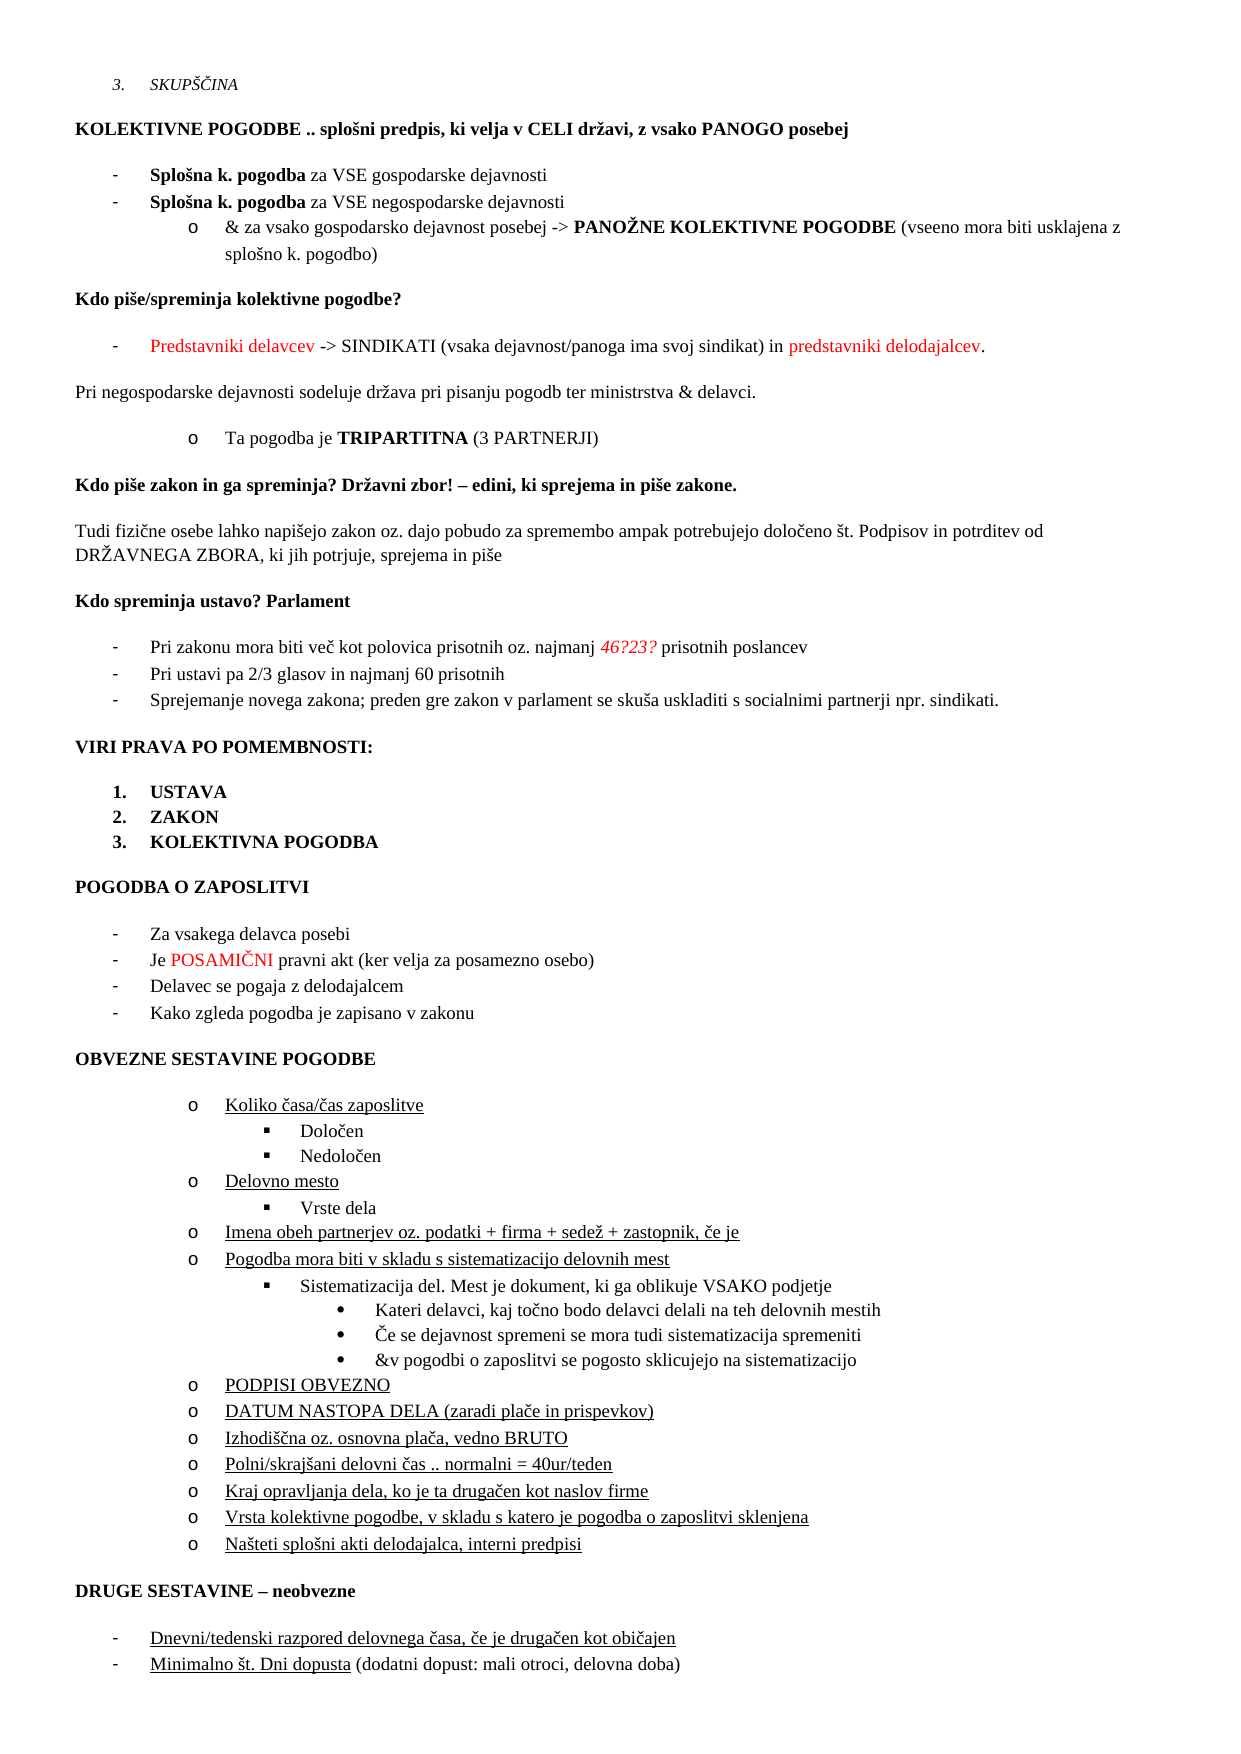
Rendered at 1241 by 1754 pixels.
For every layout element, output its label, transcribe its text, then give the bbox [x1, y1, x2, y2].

list Kako zgleda pogodba je zapisano v zakonu [112, 1001, 1165, 1024]
list Splošna k. pogodba za VSE negospodarske dejavnosti [112, 190, 1165, 213]
list Polni/skrajšani delovni čas .. normalni = 40ur/teden [187, 1453, 1165, 1476]
list PODPISI OBVEZNO [187, 1374, 1165, 1397]
list & za vsako gospodarsko dejavnost posebej -> PANOŽNE KOLEKTIVNE POGODBE (vseeno mora biti usklajena z splošno k. pogodbo) [187, 216, 1165, 264]
list USTAVA [112, 781, 1165, 803]
list Pri zakonu mora biti več kot polovica prisotnih oz. najmanj 46?23? prisotnih poslancev [112, 636, 1165, 658]
list Izhodiščna oz. osnovna plača, vedno BRUTO [187, 1427, 1165, 1450]
list Sistematizacija del. Mest je dokument, ki ga oblikuje VSAKO podjetje [262, 1274, 1165, 1296]
list DATUM NASTOPA DELA (zaradi plače in prispevkov) [187, 1400, 1165, 1423]
text KOLEKTIVNE POGODBE .. splošni predpis, ki velja v CELI državi, z vsako PANOGO posebej [75, 118, 1165, 139]
list Vrste dela [262, 1197, 1165, 1218]
list Koliko časa/čas zaposlitve [187, 1094, 1165, 1117]
list Določen [262, 1120, 1165, 1142]
list Imena obeh partnerjev oz. podatki + firma + sedež + zastopnik, če je [187, 1221, 1165, 1244]
text OBVEZNE SESTAVINE POGODBE [75, 1048, 1165, 1070]
list Pri ustavi pa 2/3 glasov in najmanj 60 prisotnih [112, 662, 1165, 685]
list KOLEKTIVNA POGODBA [112, 831, 1165, 852]
list Splošna k. pogodba za VSE gospodarske dejavnosti [112, 163, 1165, 186]
list ZAKON [112, 806, 1165, 827]
list Predstavniki delavcev -> SINDIKATI (vsaka dejavnost/panoga ima svoj sindikat) in predstavniki delodajalcev. [112, 334, 1165, 357]
text Kdo piše/spreminja kolektivne pogodbe? [75, 288, 1165, 310]
list Je POSAMIČNI pravni akt (ker velja za posamezno osebo) [112, 948, 1165, 971]
list Dnevni/tedenski razpored delovnega časa, če je drugačen kot običajen [112, 1626, 1165, 1649]
text Pri negospodarske dejavnosti sodeluje država pri pisanju pogodb ter ministrstva & delavci. [75, 381, 1165, 402]
text VIRI PRAVA PO POMEMBNOSTI: [75, 736, 1165, 757]
list Minimalno št. Dni dopusta (dodatni dopust: mali otroci, delovna doba) [112, 1652, 1165, 1675]
list Za vsakega delavca posebi [112, 922, 1165, 945]
list Sprejemanje novega zakona; preden gre zakon v parlament se skuša uskladiti s socialnimi partnerji npr. sindikati. [112, 688, 1165, 711]
text DRUGE SESTAVINE – neobvezne [75, 1580, 1165, 1602]
list Vrsta kolektivne pogodbe, v skladu s katero je pogodba o zaposlitvi sklenjena [187, 1506, 1165, 1529]
text Kdo piše zakon in ga spreminja? Državni zbor! – edini, ki sprejema in piše zakone. [75, 474, 1165, 496]
list &v pogodbi o zaposlitvi se pogosto sklicujejo na sistematizacijo [337, 1349, 1165, 1370]
list SKUPŠČINA [112, 75, 1165, 94]
list Kraj opravljanja dela, ko je ta drugačen kot naslov firme [187, 1480, 1165, 1503]
list Pogodba mora biti v skladu s sistematizacijo delovnih mest [187, 1248, 1165, 1271]
list Kateri delavci, kaj točno bodo delavci delali na teh delovnih mestih [337, 1299, 1165, 1321]
text POGODBA O ZAPOSLITVI [75, 876, 1165, 898]
list Delovno mesto [187, 1170, 1165, 1193]
list Našteti splošni akti delodajalca, interni predpisi [187, 1533, 1165, 1556]
list Če se dejavnost spremeni se mora tudi sistematizacija spremeniti [337, 1324, 1165, 1346]
list Delavec se pogaja z delodajalcem [112, 975, 1165, 998]
list Ta pogodba je TRIPARTITNA (3 PARTNERJI) [187, 427, 1165, 450]
list Nedoločen [262, 1145, 1165, 1167]
text Kdo spreminja ustavo? Parlament [75, 590, 1165, 612]
text Tudi fizične osebe lahko napišejo zakon oz. dajo pobudo za spremembo ampak potrebujejo določeno št. Podpisov in potrditev od DRŽAVNEGA ZBORA, ki jih potrjuje, sprejema in piše [75, 519, 1165, 566]
